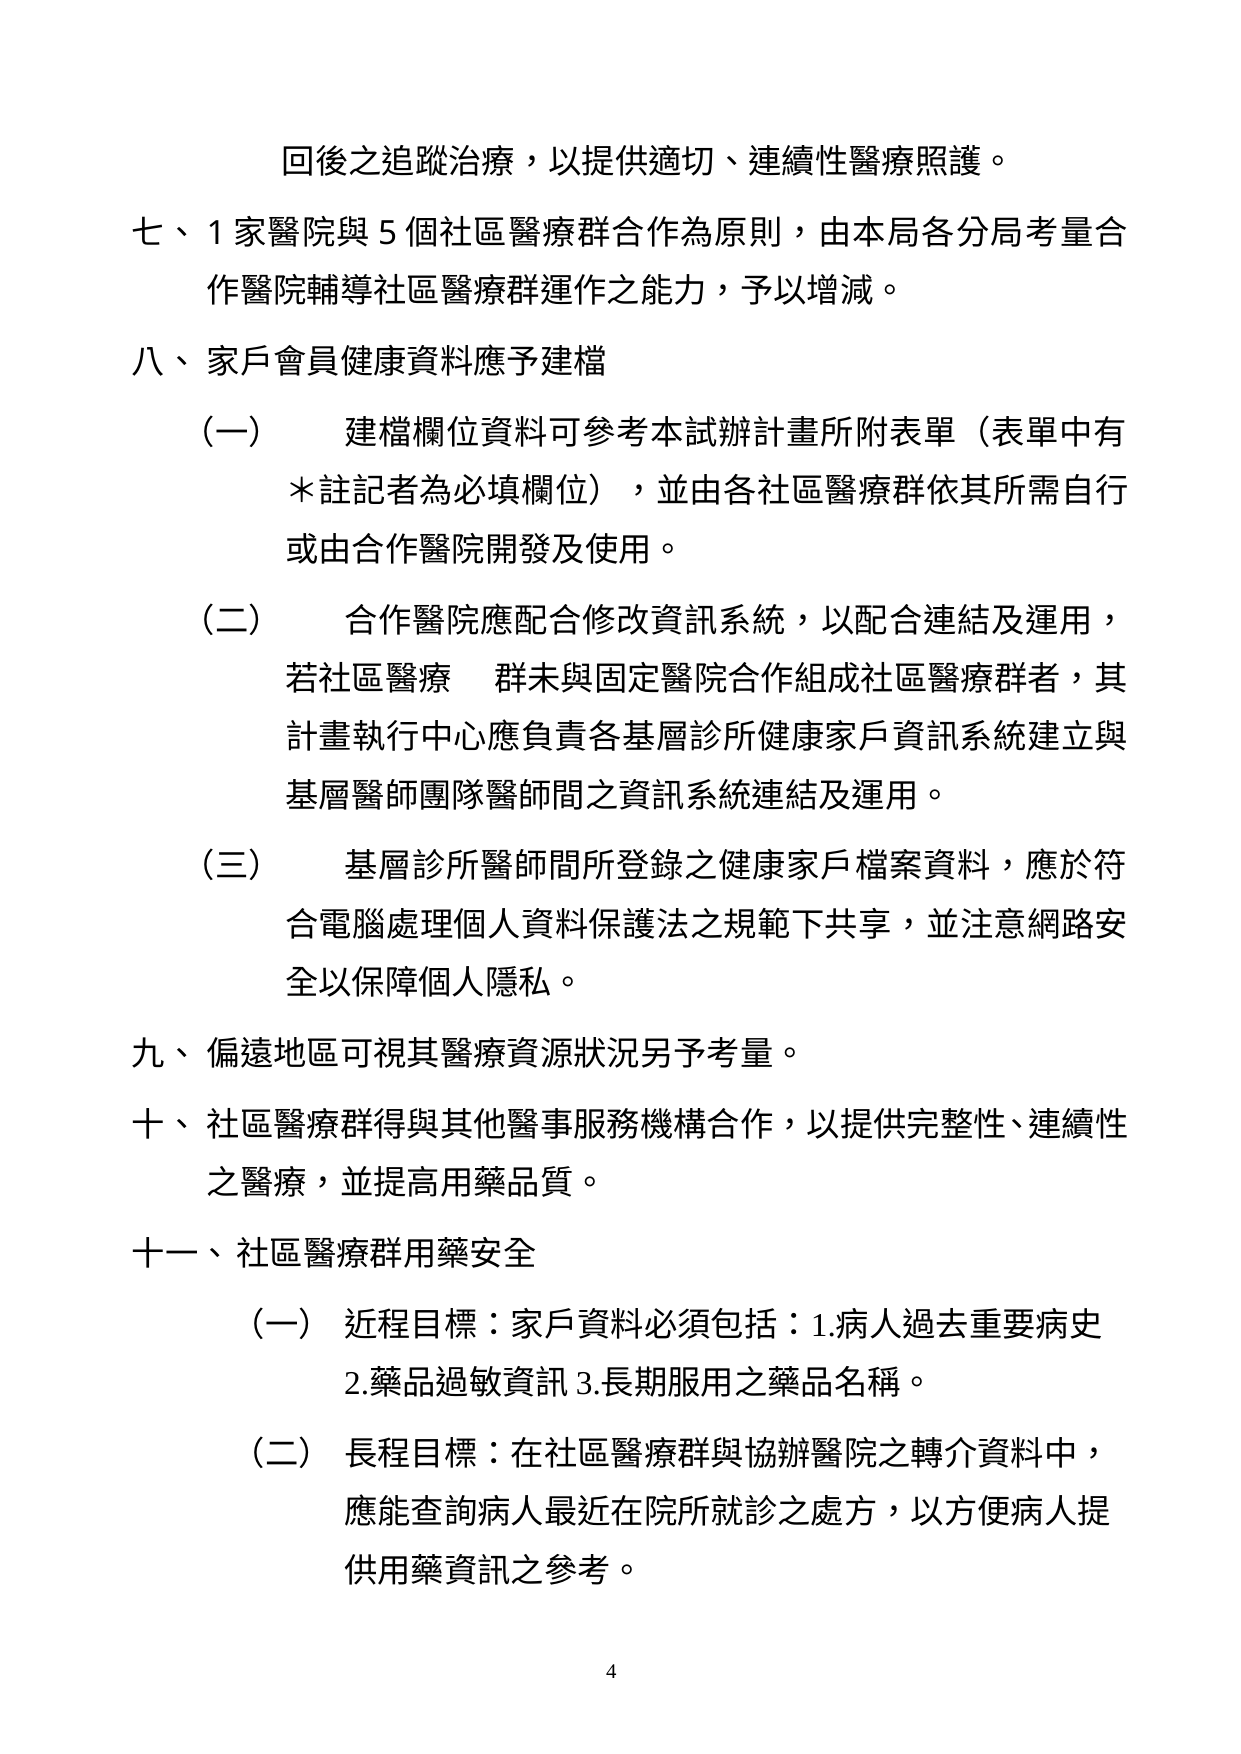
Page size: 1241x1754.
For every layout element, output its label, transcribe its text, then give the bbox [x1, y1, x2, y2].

list 偏遠地區可視其醫療資源狀況另予考量。 [131, 1019, 1128, 1077]
list 1家醫院與5個社區醫療群合作為原則，由本局各分局考量合作醫院輔導社區醫療群運作之能力，予以增減。 [131, 198, 1128, 314]
list 社區醫療群得與其他醫事服務機構合作，以提供完整性、連續性之醫療，並提高用藥品質。 [131, 1089, 1128, 1206]
list 家戶會員健康資料應予建檔 [131, 327, 1128, 385]
list 近程目標：家戶資料必須包括：1.病人過去重要病史2.藥品過敏資訊3.長期服用之藥品名稱。 [231, 1289, 1128, 1406]
list 社區醫療群用藥安全 [131, 1219, 1128, 1277]
text 回後之追蹤治療，以提供適切、連續性醫療照護。 [281, 127, 1128, 185]
list 長程目標：在社區醫療群與協辦醫院之轉介資料中，應能查詢病人最近在院所就診之處方，以方便病人提供用藥資訊之參考。 [231, 1419, 1128, 1594]
list 合作醫院應配合修改資訊系統，以配合連結及運用，若社區醫療 群未與固定醫院合作組成社區醫療群者，其計畫執行中心應負責各基層診所健康家戶資訊系統建立與基層醫師團隊醫師間之資訊系統連結及運用。 [181, 585, 1128, 819]
list 基層診所醫師間所登錄之健康家戶檔案資料，應於符合電腦處理個人資料保護法之規範下共享，並注意網路安全以保障個人隱私。 [181, 831, 1128, 1006]
list 建檔欄位資料可參考本試辦計畫所附表單（表單中有＊註記者為必填欄位），並由各社區醫療群依其所需自行或由合作醫院開發及使用。 [181, 398, 1128, 573]
